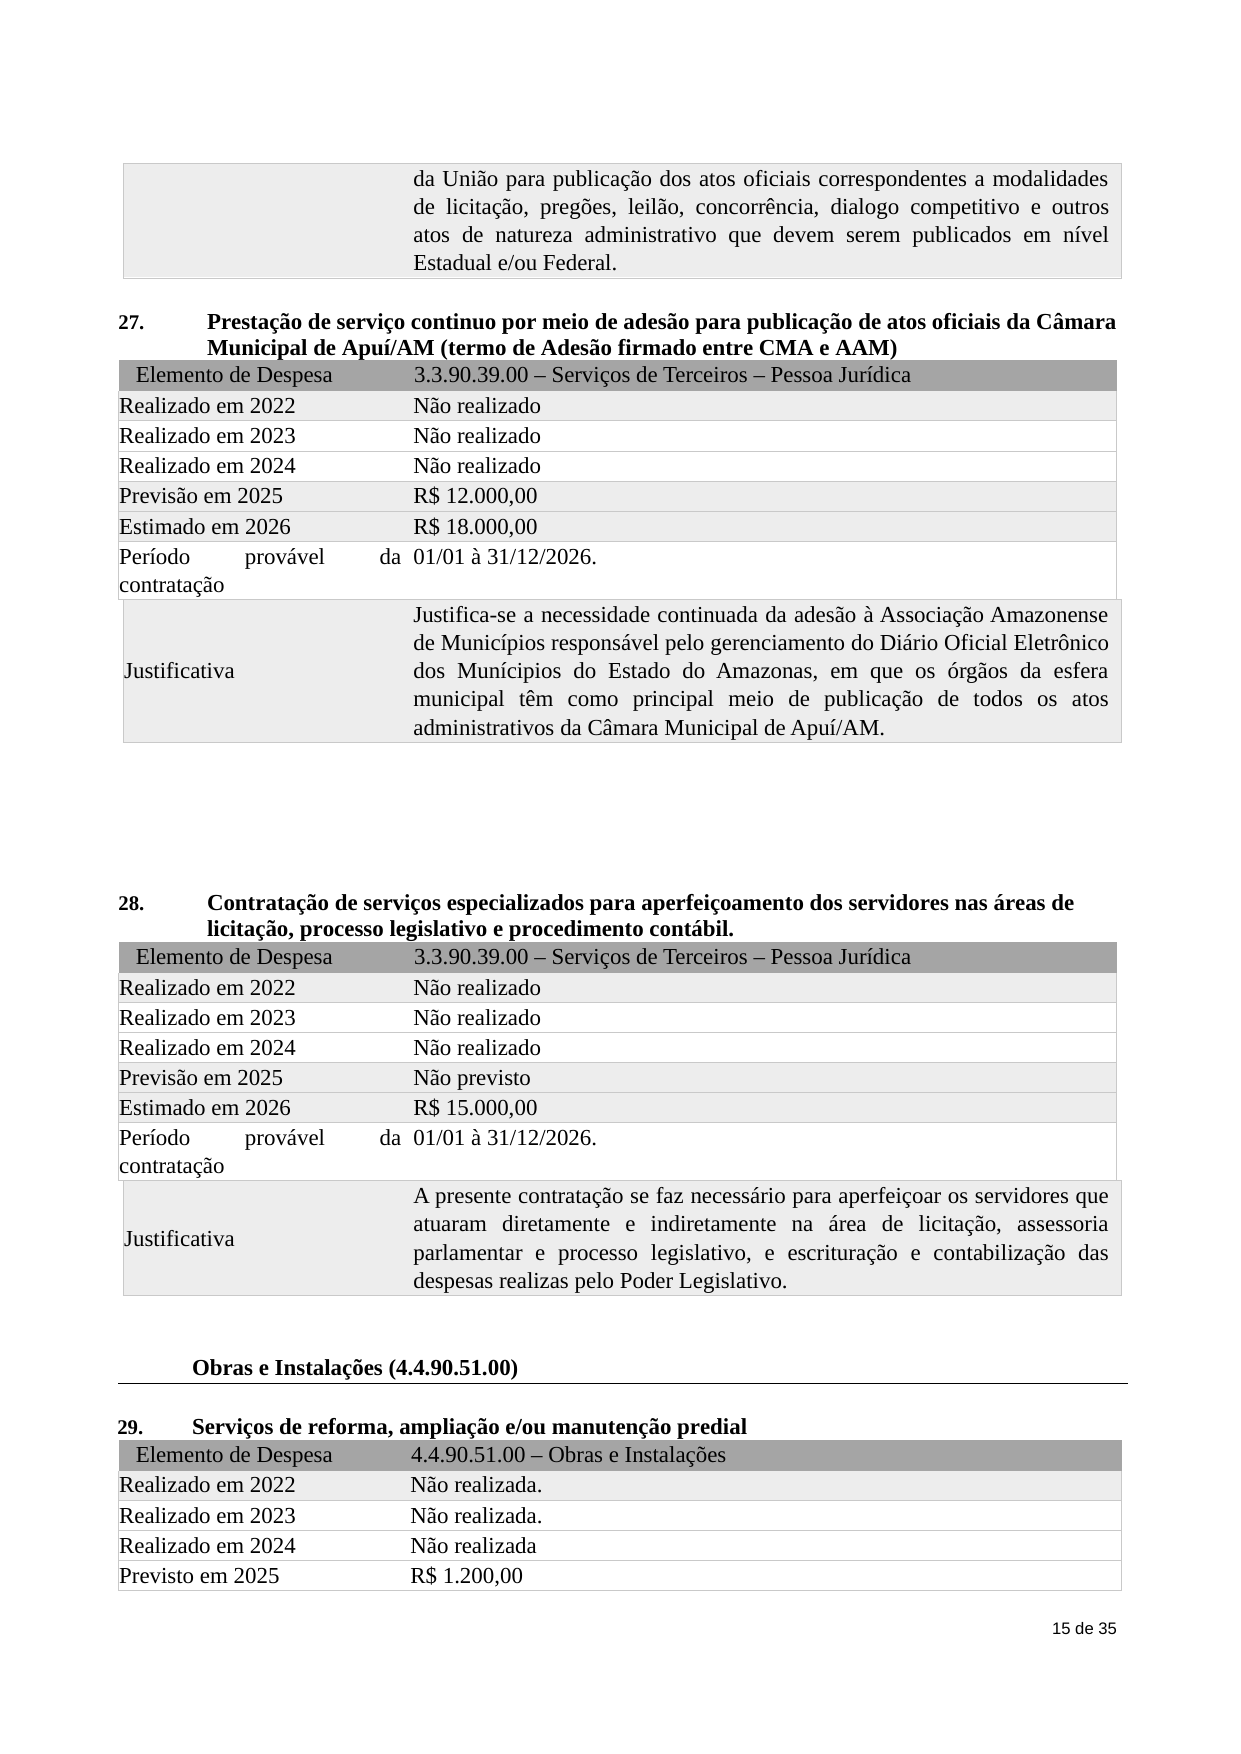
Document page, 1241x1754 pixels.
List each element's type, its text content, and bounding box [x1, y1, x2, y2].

table_cell Previsão em 2025 [119, 1063, 413, 1092]
table_cell Realizado em 2022 [119, 391, 413, 420]
table_header [1117, 942, 1122, 973]
table_cell Estimado em 2026 [119, 1093, 413, 1122]
table_cell [1117, 1002, 1122, 1032]
table_cell 01/01 à 31/12/2026. [413, 1123, 1116, 1180]
table_cell Realizado em 2024 [119, 1531, 410, 1560]
table_cell Não previsto [413, 1063, 1116, 1092]
table_header Elemento de Despesa [119, 1440, 410, 1471]
table_cell Não realizado [413, 1003, 1116, 1032]
list Serviços de reforma, ampliação e/ou manutenção predial [117, 1413, 1123, 1440]
table_header Elemento de Despesa [119, 360, 413, 391]
table_cell [119, 163, 123, 277]
table_cell Realizado em 2022 [119, 1471, 410, 1500]
table_cell R$ 1.200,00 [410, 1561, 1121, 1590]
table_cell [124, 164, 413, 277]
table_cell Não realizada. [410, 1501, 1121, 1530]
table_cell da União para publicação dos atos oficiais correspondentes a modalidades de licitação, pregões, leilão, concorrência, dialogo competitivo e outros atos de natureza administrativo que devem serem publicados em nível Estadual e/ou Federal. [413, 164, 1121, 277]
table_cell Previsto em 2025 [119, 1561, 410, 1590]
table_cell Não realizado [413, 1033, 1116, 1062]
table_cell Não realizada [410, 1531, 1121, 1560]
table_cell [119, 1181, 123, 1295]
subtitle Obras e Instalações (4.4.90.51.00) [118, 1354, 1123, 1381]
table_cell Previsão em 2025 [119, 482, 413, 511]
table_cell Realizado em 2022 [119, 973, 413, 1002]
table_header [1117, 360, 1122, 391]
table_cell Justifica-se a necessidade continuada da adesão à Associação Amazonense de Municípios responsável pelo gerenciamento do Diário Oficial Eletrônico dos Munícipios do Estado do Amazonas, em que os órgãos da esfera municipal têm como principal meio de publicação de todos os atos administrativos da Câmara Municipal de Apuí/AM. [413, 600, 1121, 742]
list Contratação de serviços especializados para aperfeiçoamento dos servidores nas áreas de licitação, processo legislativo e procedimento contábil. [118, 889, 1123, 942]
table_cell Realizado em 2023 [119, 421, 413, 451]
table_cell [1117, 511, 1122, 541]
table_cell Realizado em 2024 [119, 1033, 413, 1062]
table_header 3.3.90.39.00 – Serviços de Terceiros – Pessoa Jurídica [413, 360, 1117, 391]
table_cell R$ 15.000,00 [413, 1093, 1116, 1122]
table_cell [1117, 1032, 1122, 1062]
table_cell [119, 600, 123, 742]
table_cell R$ 12.000,00 [413, 482, 1116, 511]
table_cell [1117, 541, 1122, 599]
table_cell 01/01 à 31/12/2026. [413, 542, 1116, 599]
table_cell [1117, 420, 1122, 451]
table_cell Não realizado [413, 391, 1116, 420]
table_cell R$ 18.000,00 [413, 512, 1116, 541]
list Prestação de serviço continuo por meio de adesão para publicação de atos oficiais da Câmara Municipal de Apuí/AM (termo de Adesão firmado entre CMA e AAM) [118, 308, 1123, 360]
table_cell [1117, 973, 1122, 1002]
table_cell Não realizado [413, 973, 1116, 1002]
table_header 4.4.90.51.00 – Obras e Instalações [410, 1440, 1122, 1471]
table_cell [1117, 481, 1122, 511]
table_cell Realizado em 2023 [119, 1501, 410, 1530]
table_cell [1117, 1062, 1122, 1092]
table_cell [1117, 391, 1122, 420]
table_cell Realizado em 2023 [119, 1003, 413, 1032]
table_cell Não realizado [413, 452, 1116, 481]
table_cell [1117, 451, 1122, 481]
table_cell A presente contratação se faz necessário para aperfeiçoar os servidores que atuaram diretamente e indiretamente na área de licitação, assessoria parlamentar e processo legislativo, e escrituração e contabilização das despesas realizas pelo Poder Legislativo. [413, 1181, 1121, 1295]
table_cell Não realizado [413, 421, 1116, 451]
table_cell Período provável da contratação [119, 1123, 413, 1180]
table_header 3.3.90.39.00 – Serviços de Terceiros – Pessoa Jurídica [413, 942, 1117, 973]
table_cell Realizado em 2024 [119, 452, 413, 481]
table_cell Justificativa [124, 1181, 413, 1295]
table_cell Justificativa [124, 600, 413, 742]
table_cell Não realizada. [410, 1471, 1121, 1500]
table_cell [1117, 1092, 1122, 1122]
table_cell Período provável da contratação [119, 542, 413, 599]
table_header Elemento de Despesa [119, 942, 413, 973]
table_cell [1117, 1122, 1122, 1180]
table_cell Estimado em 2026 [119, 512, 413, 541]
